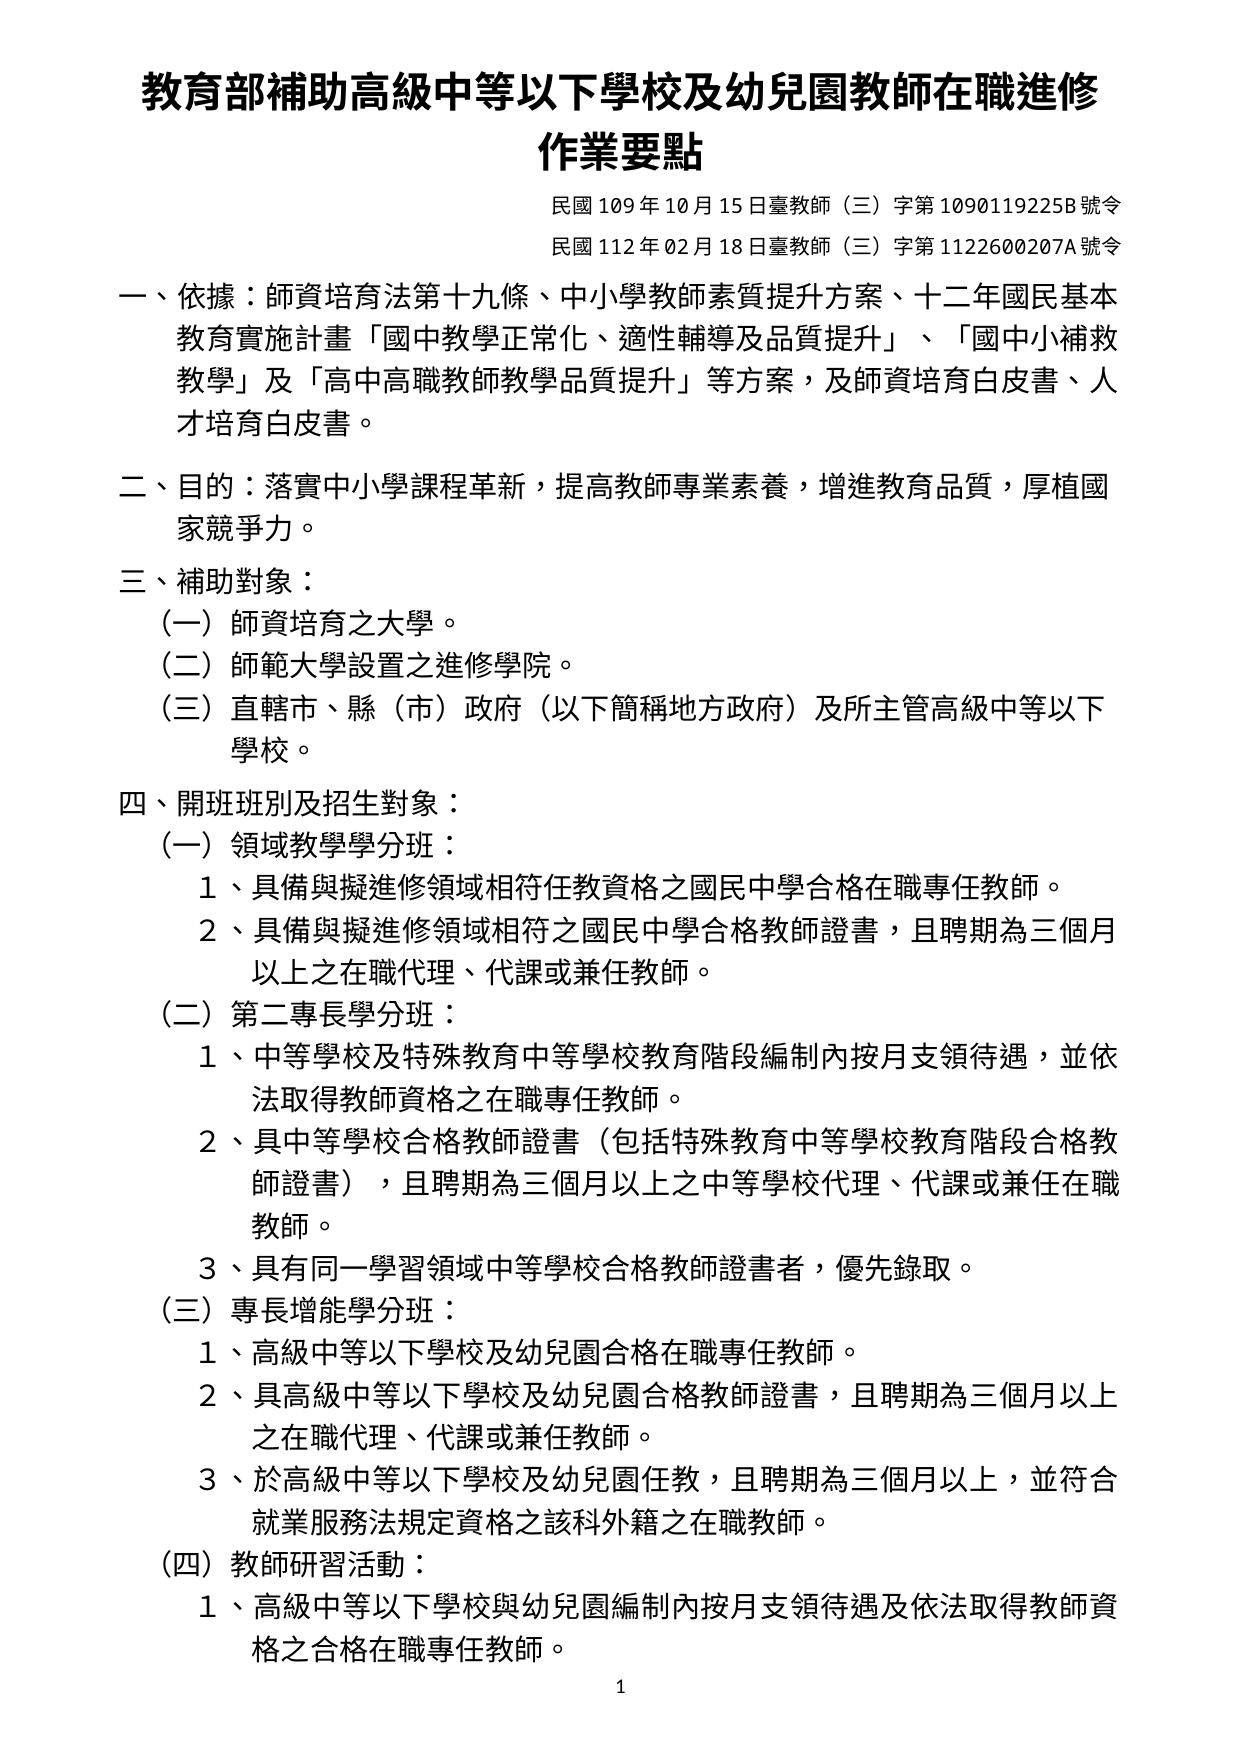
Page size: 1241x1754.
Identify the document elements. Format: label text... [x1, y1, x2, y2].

text 教育部補助高級中等以下學校及幼兒園教師在職進修 [118, 59, 1122, 119]
text 民國112年02月18日臺教師（三）字第1122600207A號令 [118, 221, 1122, 263]
text 二、目的：落實中小學課程革新，提高教師專業素養，增進教育品質，厚植國家競爭力。 [118, 463, 1122, 548]
text １、高級中等以下學校及幼兒園合格在職專任教師。 [193, 1330, 1122, 1372]
text 一、依據：師資培育法第十九條、中小學教師素質提升方案、十二年國民基本教育實施計畫「國中教學正常化、適性輔導及品質提升」、「國中小補救教學」及「高中高職教師教學品質提升」等方案，及師資培育白皮書、人才培育白皮書。 [118, 273, 1122, 443]
text ３、於高級中等以下學校及幼兒園任教，且聘期為三個月以上，並符合就業服務法規定資格之該科外籍之在職教師。 [193, 1457, 1122, 1542]
text （一）師資培育之大學。 [143, 601, 1122, 643]
text １、具備與擬進修領域相符任教資格之國民中學合格在職專任教師。 [193, 865, 1122, 907]
text １、中等學校及特殊教育中等學校教育階段編制內按月支領待遇，並依法取得教師資格之在職專任教師。 [193, 1034, 1122, 1119]
text （一）領域教學學分班： [143, 823, 1122, 865]
text ２、具高級中等以下學校及幼兒園合格教師證書，且聘期為三個月以上之在職代理、代課或兼任教師。 [193, 1372, 1122, 1457]
text （三）直轄市、縣（市）政府（以下簡稱地方政府）及所主管高級中等以下學校。 [143, 685, 1122, 770]
text 四、開班班別及招生對象： [118, 780, 1122, 823]
text ３、具有同一學習領域中等學校合格教師證書者，優先錄取。 [193, 1246, 1122, 1288]
text （二）師範大學設置之進修學院。 [143, 643, 1122, 685]
text （二）第二專長學分班： [143, 992, 1122, 1034]
text ２、具中等學校合格教師證書（包括特殊教育中等學校教育階段合格教師證書），且聘期為三個月以上之中等學校代理、代課或兼任在職教師。 [193, 1119, 1122, 1246]
text ２、具備與擬進修領域相符之國民中學合格教師證書，且聘期為三個月以上之在職代理、代課或兼任教師。 [193, 907, 1122, 992]
text 作業要點 [118, 119, 1122, 180]
text （四）教師研習活動： [143, 1542, 1122, 1584]
text （三）專長增能學分班： [143, 1288, 1122, 1330]
text 民國109年10月15日臺教師（三）字第1090119225B號令 [118, 180, 1122, 221]
text 三、補助對象： [118, 558, 1122, 601]
text １、高級中等以下學校與幼兒園編制內按月支領待遇及依法取得教師資格之合格在職專任教師。 [193, 1584, 1122, 1668]
